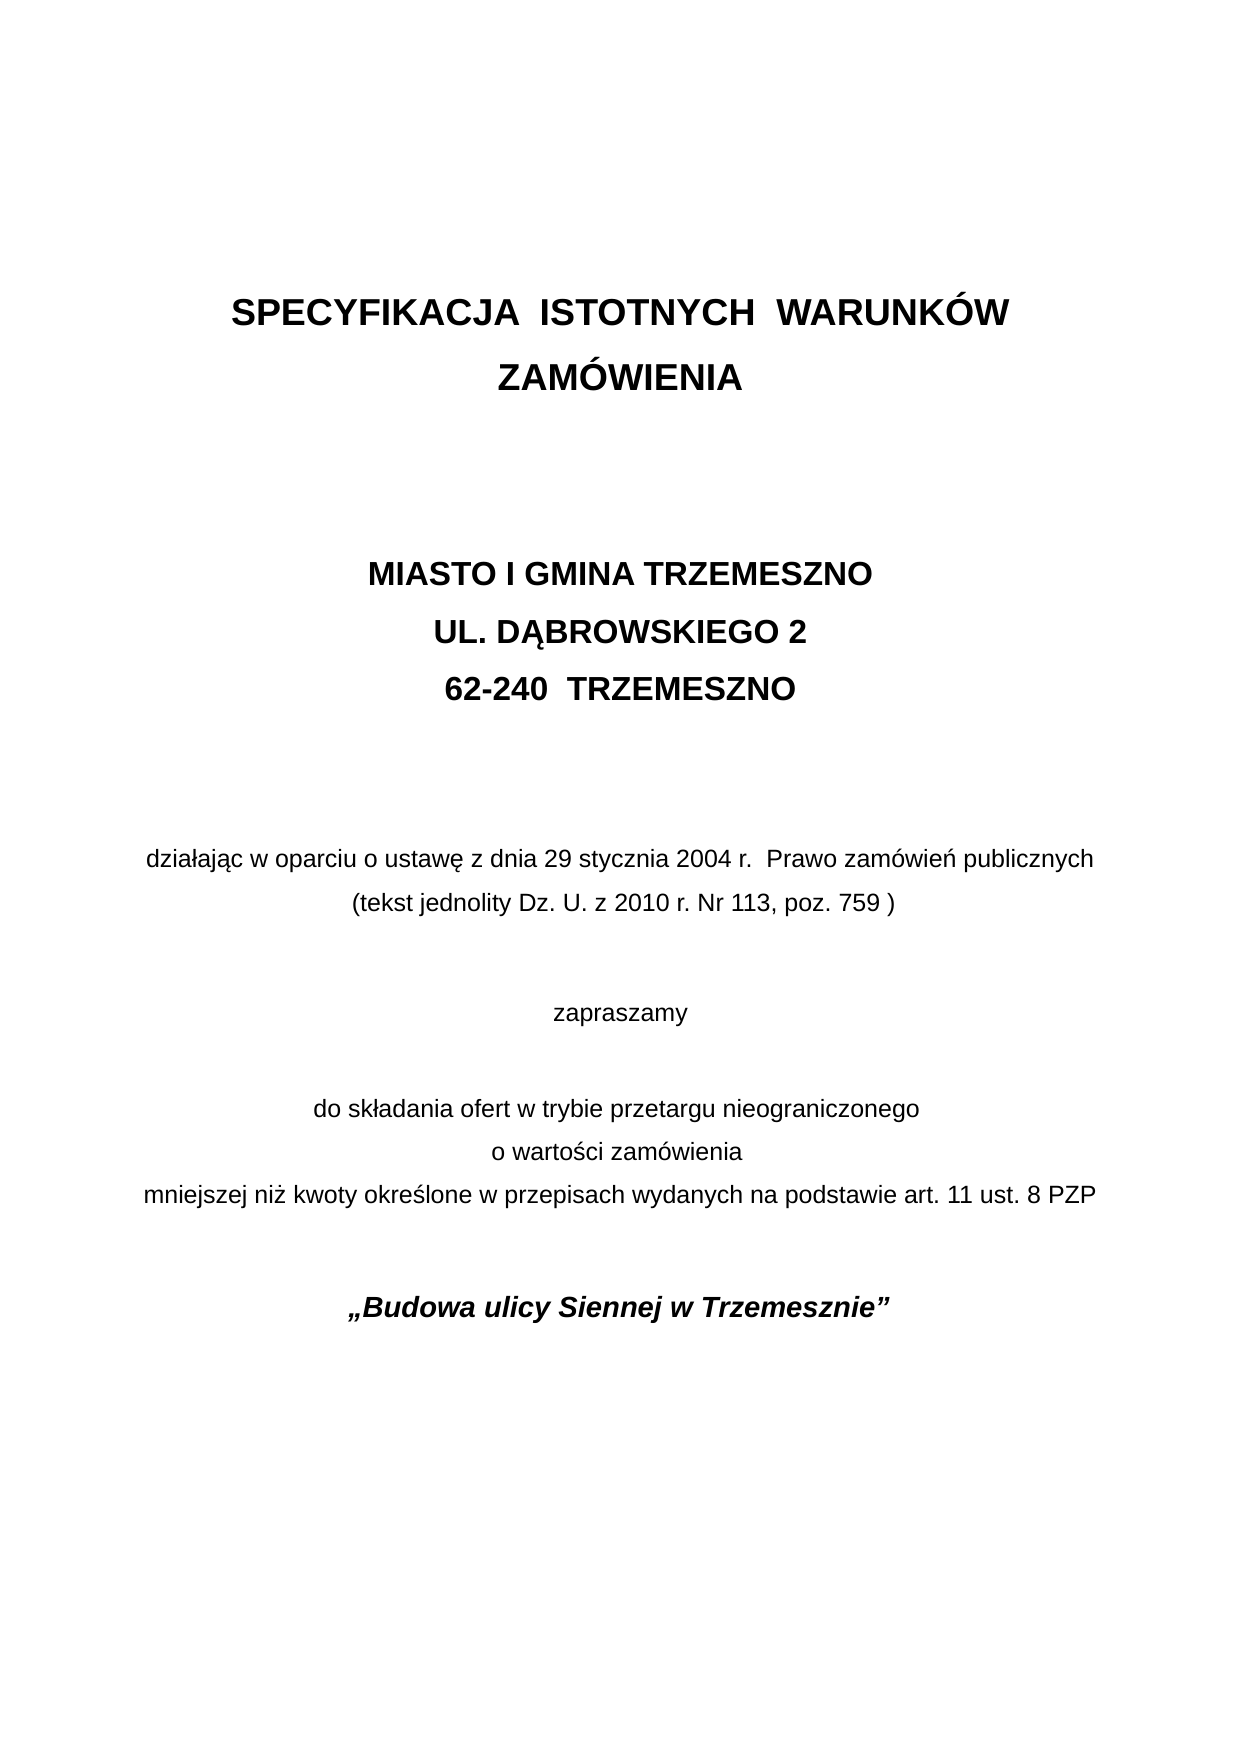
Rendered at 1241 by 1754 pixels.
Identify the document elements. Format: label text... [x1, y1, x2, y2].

text (tekst jednolity Dz. U. z 2010 r. Nr 113, poz. 759 ) [117, 887, 1123, 916]
text zapraszamy [117, 998, 1123, 1026]
text do składania ofert w trybie przetargu nieograniczonego o wartości zamówienia [117, 1093, 1123, 1165]
text 62-240 TRZEMESZNO [117, 669, 1123, 708]
text MIASTO I GMINA TRZEMESZNO [117, 554, 1123, 593]
text SPECYFIKACJA ISTOTNYCH WARUNKÓW ZAMÓWIENIA [117, 291, 1123, 398]
text „Budowa ulicy Siennej w Trzemesznie” [117, 1290, 1123, 1323]
text UL. DĄBROWSKIEGO 2 [117, 612, 1123, 650]
text działając w oparciu o ustawę z dnia 29 stycznia 2004 r. Prawo zamówień publicznych [117, 844, 1123, 873]
text mniejszej niż kwoty określone w przepisach wydanych na podstawie art. 11 ust. 8 PZP [117, 1180, 1123, 1208]
